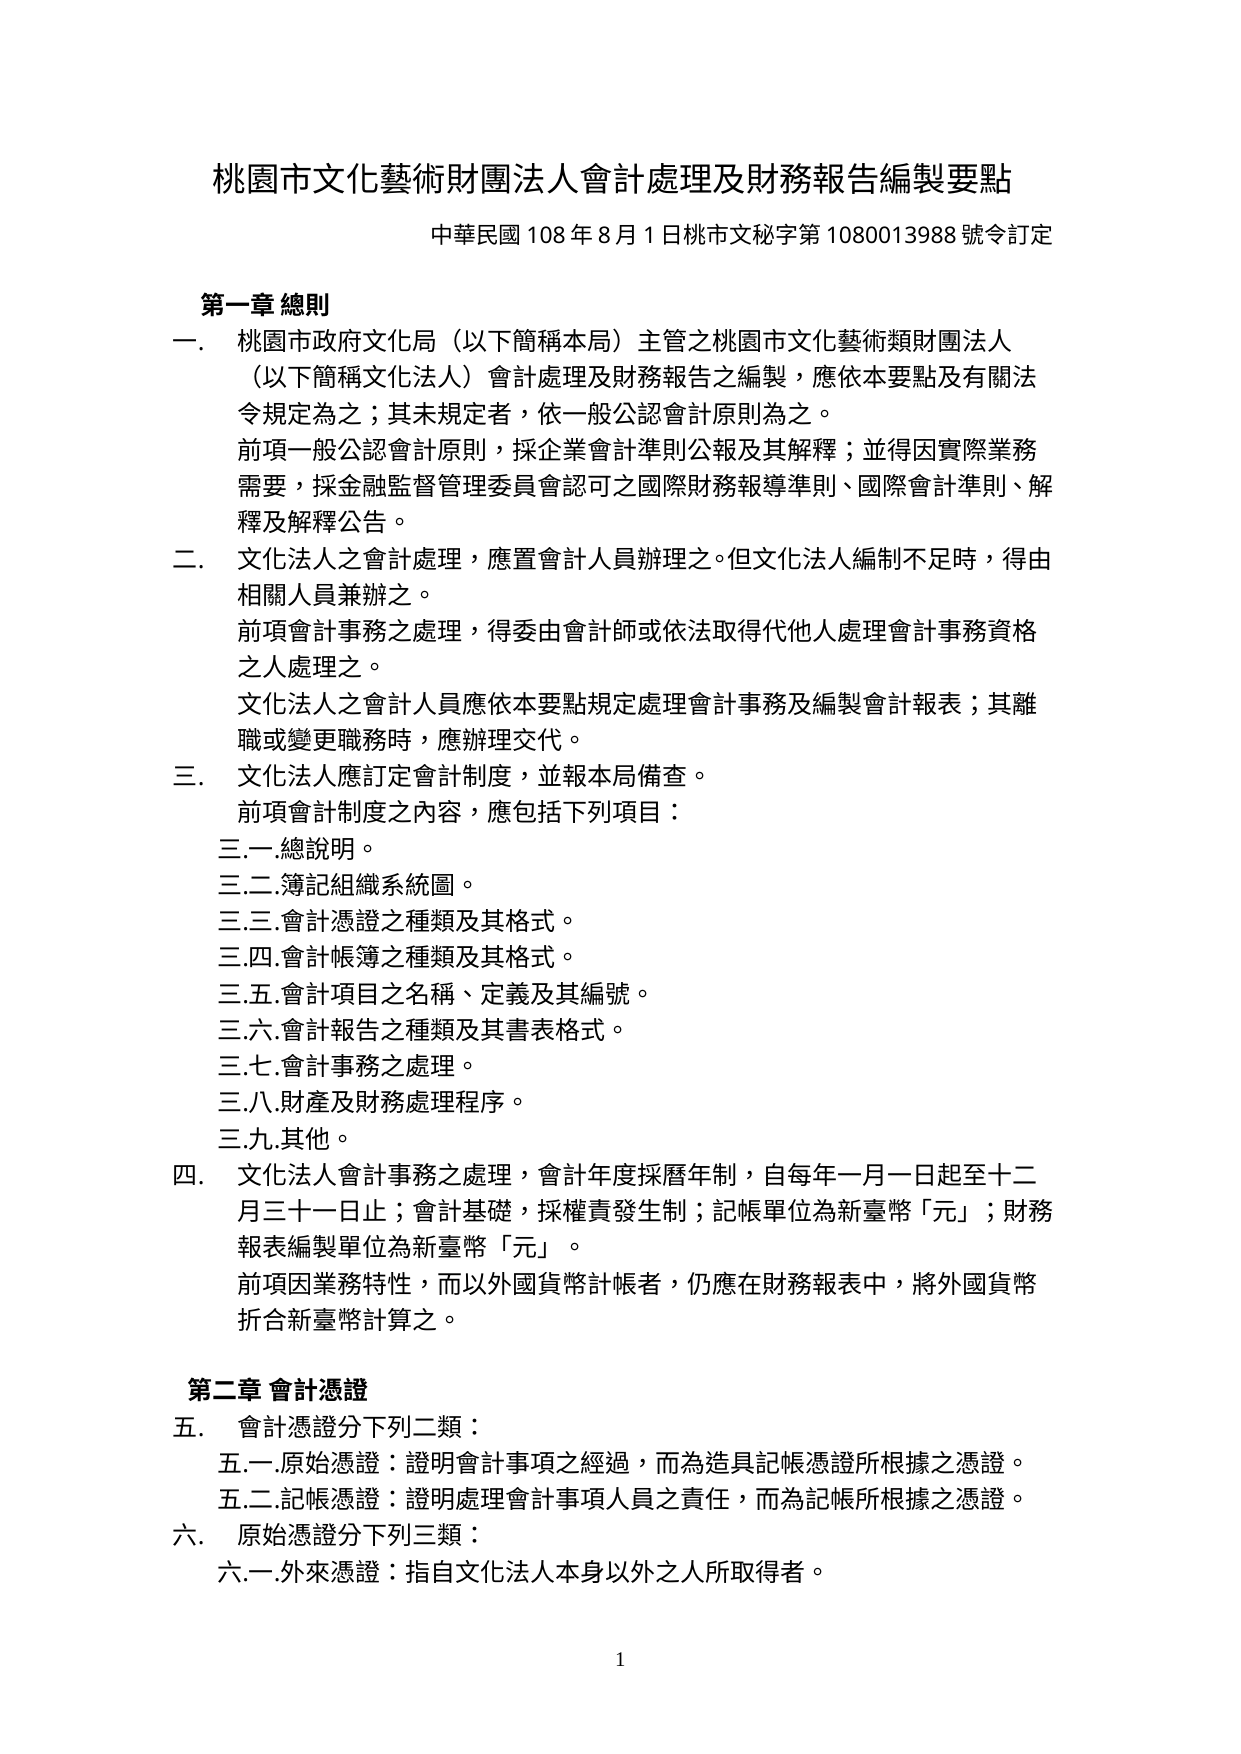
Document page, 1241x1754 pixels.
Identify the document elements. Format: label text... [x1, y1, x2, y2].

text 第二章 會計憑證 [187, 1371, 1053, 1407]
list 文化法人會計事務之處理，會計年度採曆年制，自每年一月一日起至十二月三十一日止；會計基礎，採權責發生制；記帳單位為新臺幣「元」；財務報表編製單位為新臺幣「元」。 [173, 1155, 1053, 1264]
list 原始憑證：證明會計事項之經過，而為造具記帳憑證所根據之憑證。 [217, 1443, 1053, 1479]
list 會計憑證分下列二類： [173, 1407, 1053, 1443]
text 前項因業務特性，而以外國貨幣計帳者，仍應在財務報表中，將外國貨幣折合新臺幣計算之。 [237, 1264, 1053, 1337]
list 原始憑證分下列三類： [173, 1516, 1053, 1552]
list 簿記組織系統圖。 [217, 865, 1053, 902]
text 第一章 總則 [200, 285, 1053, 322]
text 中華民國108年8月1日桃市文秘字第1080013988號令訂定 [193, 202, 1053, 254]
list 文化法人之會計處理，應置會計人員辦理之。但文化法人編制不足時，得由相關人員兼辦之。 [173, 539, 1053, 612]
list 會計報告之種類及其書表格式。 [217, 1010, 1053, 1047]
list 會計憑證之種類及其格式。 [217, 902, 1053, 938]
list 財產及財務處理程序。 [217, 1083, 1053, 1119]
list 其他。 [217, 1119, 1053, 1155]
list 外來憑證：指自文化法人本身以外之人所取得者。 [217, 1552, 1053, 1588]
text 前項會計制度之內容，應包括下列項目： [237, 793, 1053, 829]
list 會計項目之名稱、定義及其編號。 [217, 974, 1053, 1010]
list 文化法人應訂定會計制度，並報本局備查。 [173, 757, 1053, 793]
list 記帳憑證：證明處理會計事項人員之責任，而為記帳所根據之憑證。 [217, 1479, 1053, 1516]
list 總說明。 [217, 829, 1053, 865]
list 會計事務之處理。 [217, 1047, 1053, 1083]
text 桃園市文化藝術財團法人會計處理及財務報告編製要點 [173, 150, 1053, 202]
text 文化法人之會計人員應依本要點規定處理會計事務及編製會計報表；其離職或變更職務時，應辦理交代。 [237, 684, 1053, 757]
text 前項會計事務之處理，得委由會計師或依法取得代他人處理會計事務資格之人處理之。 [237, 612, 1053, 684]
text 前項一般公認會計原則，採企業會計準則公報及其解釋；並得因實際業務需要，採金融監督管理委員會認可之國際財務報導準則、國際會計準則、解釋及解釋公告。 [237, 430, 1053, 539]
list 桃園市政府文化局（以下簡稱本局）主管之桃園市文化藝術類財團法人（以下簡稱文化法人）會計處理及財務報告之編製，應依本要點及有關法令規定為之；其未規定者，依一般公認會計原則為之。 [173, 322, 1053, 430]
list 會計帳簿之種類及其格式。 [217, 938, 1053, 974]
